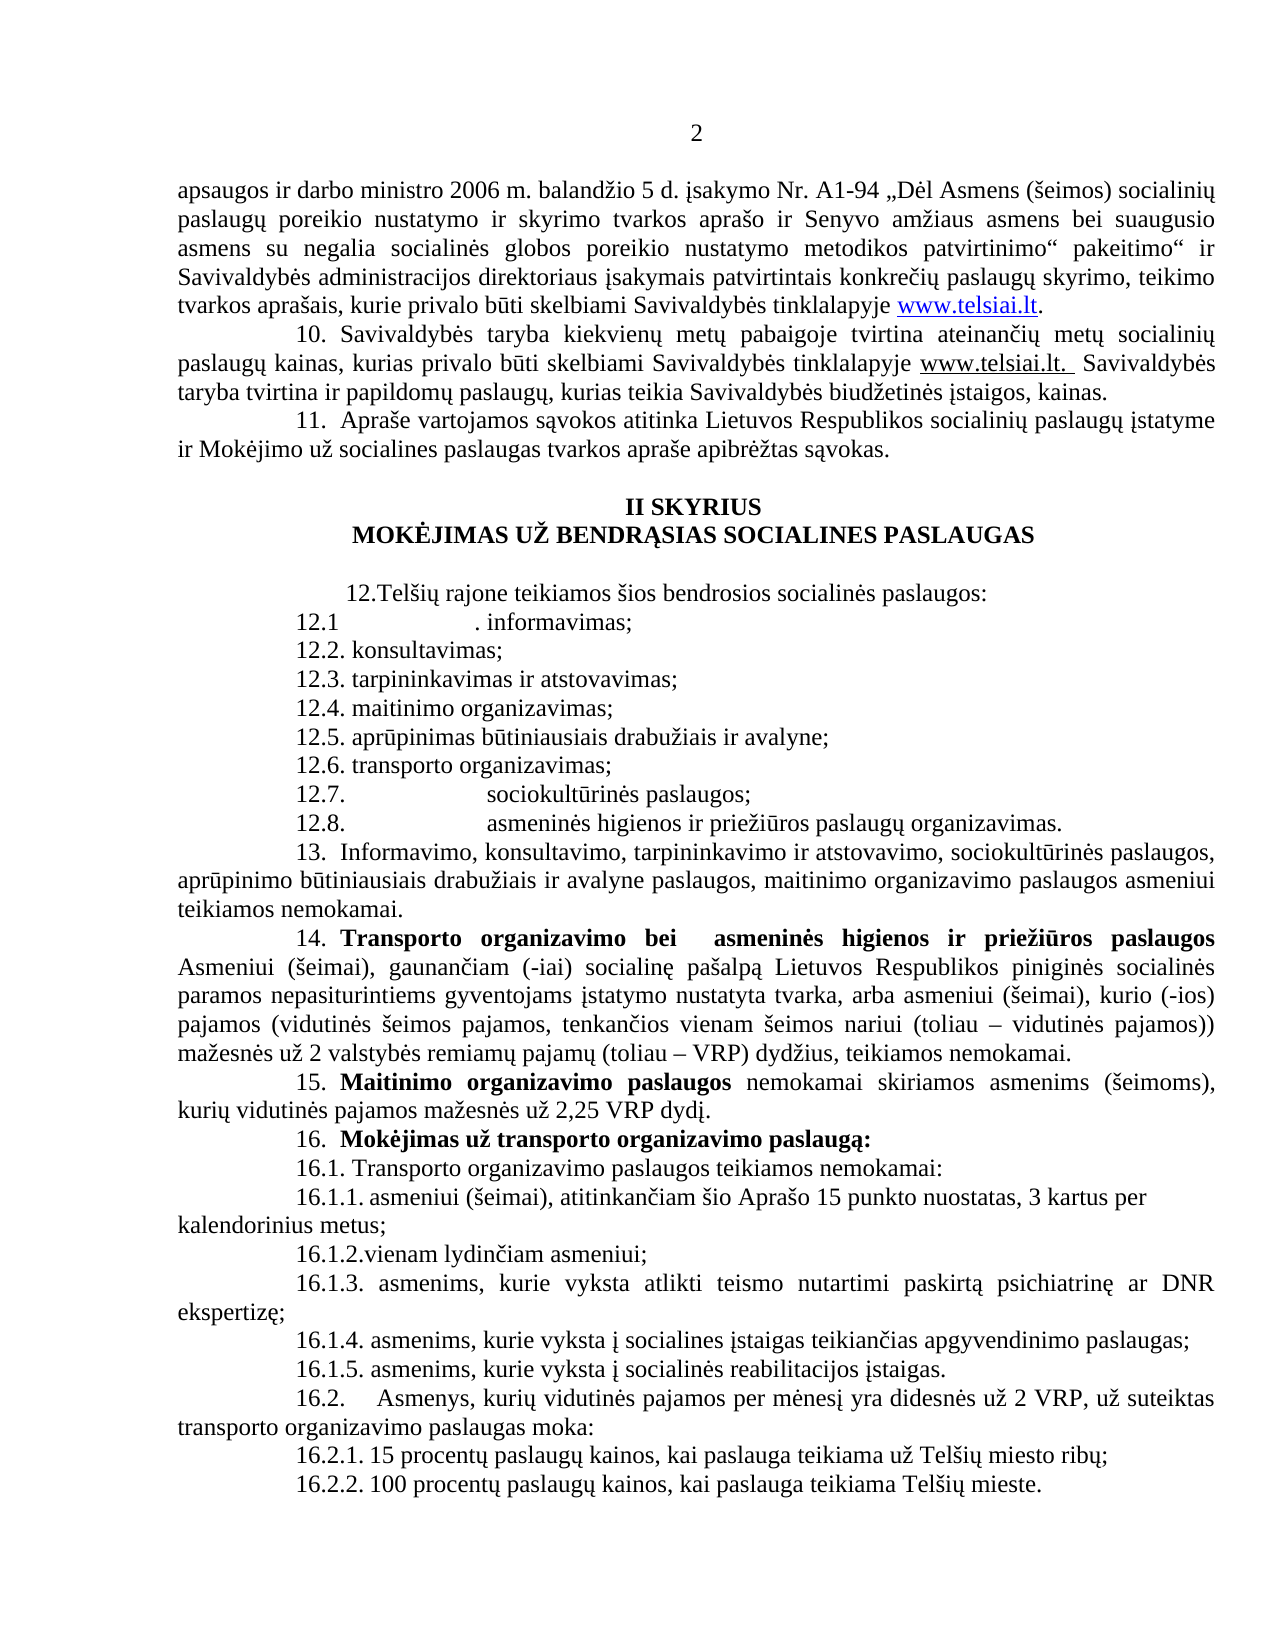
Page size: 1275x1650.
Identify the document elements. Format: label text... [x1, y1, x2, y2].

text 10. Savivaldybės taryba kiekvienų metų pabaigoje tvirtina ateinančių metų socialinių paslaugų kainas, kurias privalo būti skelbiami Savivaldybės tinklalapyje www.telsiai.lt. Savivaldybės taryba tvirtina ir papildomų paslaugų, kurias teikia Savivaldybės biudžetinės įstaigos, kainas. [177, 319, 1216, 406]
text 16.1.4. asmenims, kurie vyksta į socialines įstaigas teikiančias apgyvendinimo paslaugas; [177, 1326, 1216, 1354]
text 16.1.1. asmeniui (šeimai), atitinkančiam šio Aprašo 15 punkto nuostatas, 3 kartus per [295, 1182, 1216, 1211]
text 12.5. aprūpinimas būtiniausiais drabužiais ir avalyne; [295, 722, 1216, 751]
text 11. Apraše vartojamos sąvokos atitinka Lietuvos Respublikos socialinių paslaugų įstatyme ir Mokėjimo už socialines paslaugas tvarkos apraše apibrėžtas sąvokas. [177, 406, 1216, 463]
text 16.2.1. 15 procentų paslaugų kainos, kai paslauga teikiama už Telšių miesto ribų; [295, 1441, 1216, 1469]
text 16. Mokėjimas už transporto organizavimo paslaugą: [177, 1124, 1216, 1153]
text apsaugos ir darbo ministro 2006 m. balandžio 5 d. įsakymo Nr. A1-94 „Dėl Asmens (šeimos) socialinių paslaugų poreikio nustatymo ir skyrimo tvarkos aprašo ir Senyvo amžiaus asmens bei suaugusio asmens su negalia socialinės globos poreikio nustatymo metodikos patvirtinimo“ pakeitimo“ ir Savivaldybės administracijos direktoriaus įsakymais patvirtintais konkrečių paslaugų skyrimo, teikimo tvarkos aprašais, kurie privalo būti skelbiami Savivaldybės tinklalapyje www.telsiai.lt. [177, 176, 1216, 319]
text 12.Telšių rajone teikiamos šios bendrosios socialinės paslaugos: [227, 578, 1216, 607]
text 16.1. Transporto organizavimo paslaugos teikiamos nemokamai: [295, 1153, 1216, 1182]
text 12.3. tarpininkavimas ir atstovavimas; [295, 664, 1216, 693]
text 16.1.2.vienam lydinčiam asmeniui; [177, 1239, 1216, 1268]
text 14. Transporto organizavimo bei asmeninės higienos ir priežiūros paslaugos Asmeniui (šeimai), gaunančiam (-iai) socialinę pašalpą Lietuvos Respublikos piniginės socialinės paramos nepasiturintiems gyventojams įstatymo nustatyta tvarka, arba asmeniui (šeimai), kurio (-ios) pajamos (vidutinės šeimos pajamos, tenkančios vienam šeimos nariui (toliau – vidutinės pajamos)) mažesnės už 2 valstybės remiamų pajamų (toliau – VRP) dydžius, teikiamos nemokamai. [177, 923, 1216, 1067]
text 15. Maitinimo organizavimo paslaugos nemokamai skiriamos asmenims (šeimoms), kurių vidutinės pajamos mažesnės už 2,25 VRP dydį. [177, 1067, 1216, 1124]
text kalendorinius metus; [177, 1211, 1216, 1239]
text 13. Informavimo, konsultavimo, tarpininkavimo ir atstovavimo, sociokultūrinės paslaugos, aprūpinimo būtiniausiais drabužiais ir avalyne paslaugos, maitinimo organizavimo paslaugos asmeniui teikiamos nemokamai. [177, 837, 1216, 923]
text 16.1.3. asmenims, kurie vyksta atlikti teismo nutartimi paskirtą psichiatrinę ar DNR ekspertizę; [177, 1268, 1216, 1326]
text 16.1.5. asmenims, kurie vyksta į socialinės reabilitacijos įstaigas. [177, 1354, 1216, 1383]
text 16.2. Asmenys, kurių vidutinės pajamos per mėnesį yra didesnės už 2 VRP, už suteiktas transporto organizavimo paslaugas moka: [177, 1383, 1216, 1441]
text 12.4. maitinimo organizavimas; [295, 693, 1216, 722]
text II SKYRIUS [177, 492, 1216, 521]
text 12.1 . informavimas; [295, 607, 1216, 636]
text MOKĖJIMAS UŽ BENDRĄSIAS SOCIALINES PASLAUGAS [177, 521, 1216, 549]
text 16.2.2. 100 procentų paslaugų kainos, kai paslauga teikiama Telšių mieste. [295, 1469, 1216, 1498]
text 12.6. transporto organizavimas; [295, 751, 1216, 779]
text 12.2. konsultavimas; [295, 636, 1216, 664]
text 12.7. sociokultūrinės paslaugos; [295, 779, 1216, 808]
text 12.8. asmeninės higienos ir priežiūros paslaugų organizavimas. [295, 808, 1216, 837]
